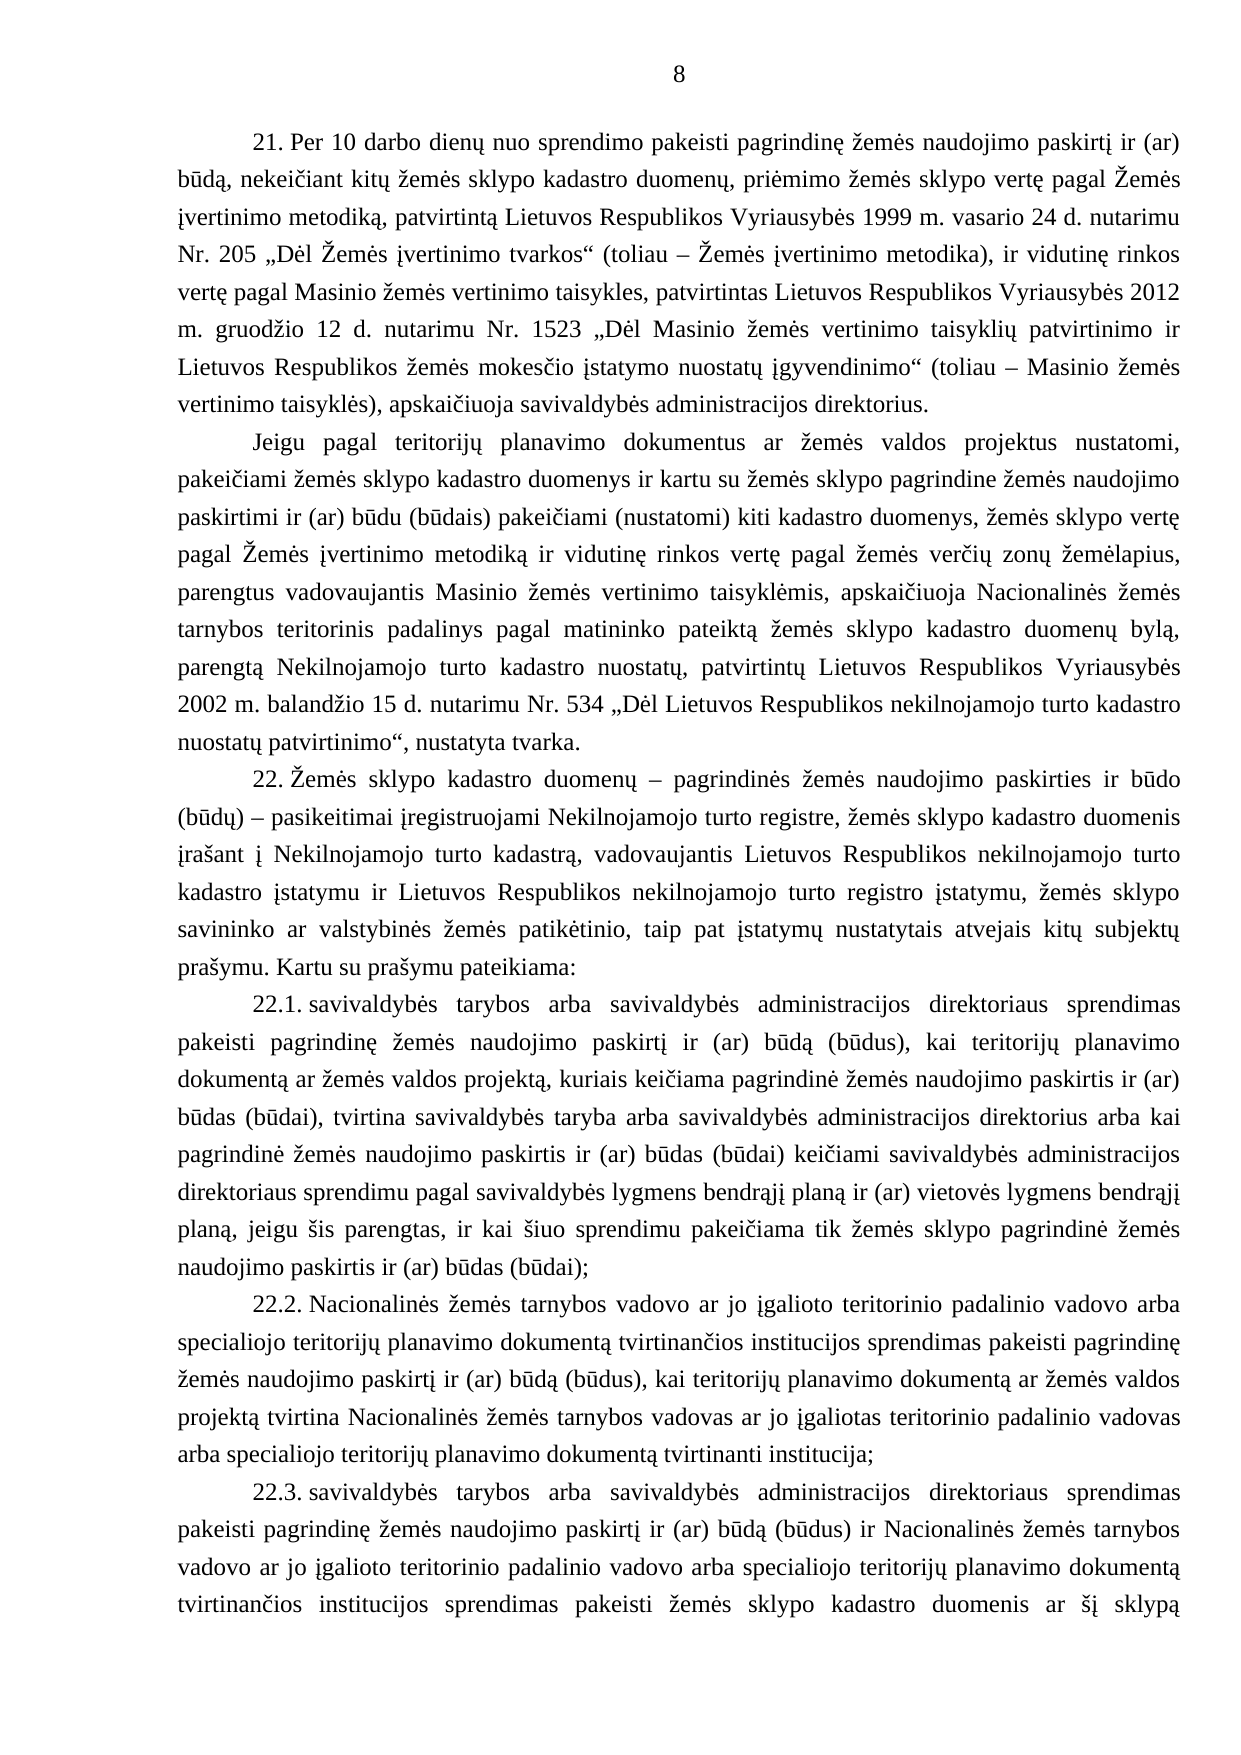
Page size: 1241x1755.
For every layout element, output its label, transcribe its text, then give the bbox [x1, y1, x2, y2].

text 22.1. savivaldybės tarybos arba savivaldybės administracijos direktoriaus sprendimas pakeisti pagrindinę žemės naudojimo paskirtį ir (ar) būdą (būdus), kai teritorijų planavimo dokumentą ar žemės valdos projektą, kuriais keičiama pagrindinė žemės naudojimo paskirtis ir (ar) būdas (būdai), tvirtina savivaldybės taryba arba savivaldybės administracijos direktorius arba kai pagrindinė žemės naudojimo paskirtis ir (ar) būdas (būdai) keičiami savivaldybės administracijos direktoriaus sprendimu pagal savivaldybės lygmens bendrąjį planą ir (ar) vietovės lygmens bendrąjį planą, jeigu šis parengtas, ir kai šiuo sprendimu pakeičiama tik žemės sklypo pagrindinė žemės naudojimo paskirtis ir (ar) būdas (būdai); [177, 981, 1181, 1281]
text 22. Žemės sklypo kadastro duomenų – pagrindinės žemės naudojimo paskirties ir būdo (būdų) – pasikeitimai įregistruojami Nekilnojamojo turto registre, žemės sklypo kadastro duomenis įrašant į Nekilnojamojo turto kadastrą, vadovaujantis Lietuvos Respublikos nekilnojamojo turto kadastro įstatymu ir Lietuvos Respublikos nekilnojamojo turto registro įstatymu, žemės sklypo savininko ar valstybinės žemės patikėtinio, taip pat įstatymų nustatytais atvejais kitų subjektų prašymu. Kartu su prašymu pateikiama: [177, 756, 1181, 981]
text 22.3. savivaldybės tarybos arba savivaldybės administracijos direktoriaus sprendimas pakeisti pagrindinę žemės naudojimo paskirtį ir (ar) būdą (būdus) ir Nacionalinės žemės tarnybos vadovo ar jo įgalioto teritorinio padalinio vadovo arba specialiojo teritorijų planavimo dokumentą tvirtinančios institucijos sprendimas pakeisti žemės sklypo kadastro duomenis ar šį sklypą [177, 1468, 1181, 1618]
text 22.2. Nacionalinės žemės tarnybos vadovo ar jo įgalioto teritorinio padalinio vadovo arba specialiojo teritorijų planavimo dokumentą tvirtinančios institucijos sprendimas pakeisti pagrindinę žemės naudojimo paskirtį ir (ar) būdą (būdus), kai teritorijų planavimo dokumentą ar žemės valdos projektą tvirtina Nacionalinės žemės tarnybos vadovas ar jo įgaliotas teritorinio padalinio vadovas arba specialiojo teritorijų planavimo dokumentą tvirtinanti institucija; [177, 1281, 1181, 1468]
text 21. Per 10 darbo dienų nuo sprendimo pakeisti pagrindinę žemės naudojimo paskirtį ir (ar) būdą, nekeičiant kitų žemės sklypo kadastro duomenų, priėmimo žemės sklypo vertę pagal Žemės įvertinimo metodiką, patvirtintą Lietuvos Respublikos Vyriausybės 1999 m. vasario 24 d. nutarimu Nr. 205 „Dėl Žemės įvertinimo tvarkos“ (toliau – Žemės įvertinimo metodika), ir vidutinę rinkos vertę pagal Masinio žemės vertinimo taisykles, patvirtintas Lietuvos Respublikos Vyriausybės 2012 m. gruodžio 12 d. nutarimu Nr. 1523 „Dėl Masinio žemės vertinimo taisyklių patvirtinimo ir Lietuvos Respublikos žemės mokesčio įstatymo nuostatų įgyvendinimo“ (toliau – Masinio žemės vertinimo taisyklės), apskaičiuoja savivaldybės administracijos direktorius. [177, 118, 1181, 418]
text Jeigu pagal teritorijų planavimo dokumentus ar žemės valdos projektus nustatomi, pakeičiami žemės sklypo kadastro duomenys ir kartu su žemės sklypo pagrindine žemės naudojimo paskirtimi ir (ar) būdu (būdais) pakeičiami (nustatomi) kiti kadastro duomenys, žemės sklypo vertę pagal Žemės įvertinimo metodiką ir vidutinę rinkos vertę pagal žemės verčių zonų žemėlapius, parengtus vadovaujantis Masinio žemės vertinimo taisyklėmis, apskaičiuoja Nacionalinės žemės tarnybos teritorinis padalinys pagal matininko pateiktą žemės sklypo kadastro duomenų bylą, parengtą Nekilnojamojo turto kadastro nuostatų, patvirtintų Lietuvos Respublikos Vyriausybės 2002 m. balandžio 15 d. nutarimu Nr. 534 „Dėl Lietuvos Respublikos nekilnojamojo turto kadastro nuostatų patvirtinimo“, nustatyta tvarka. [177, 418, 1181, 756]
